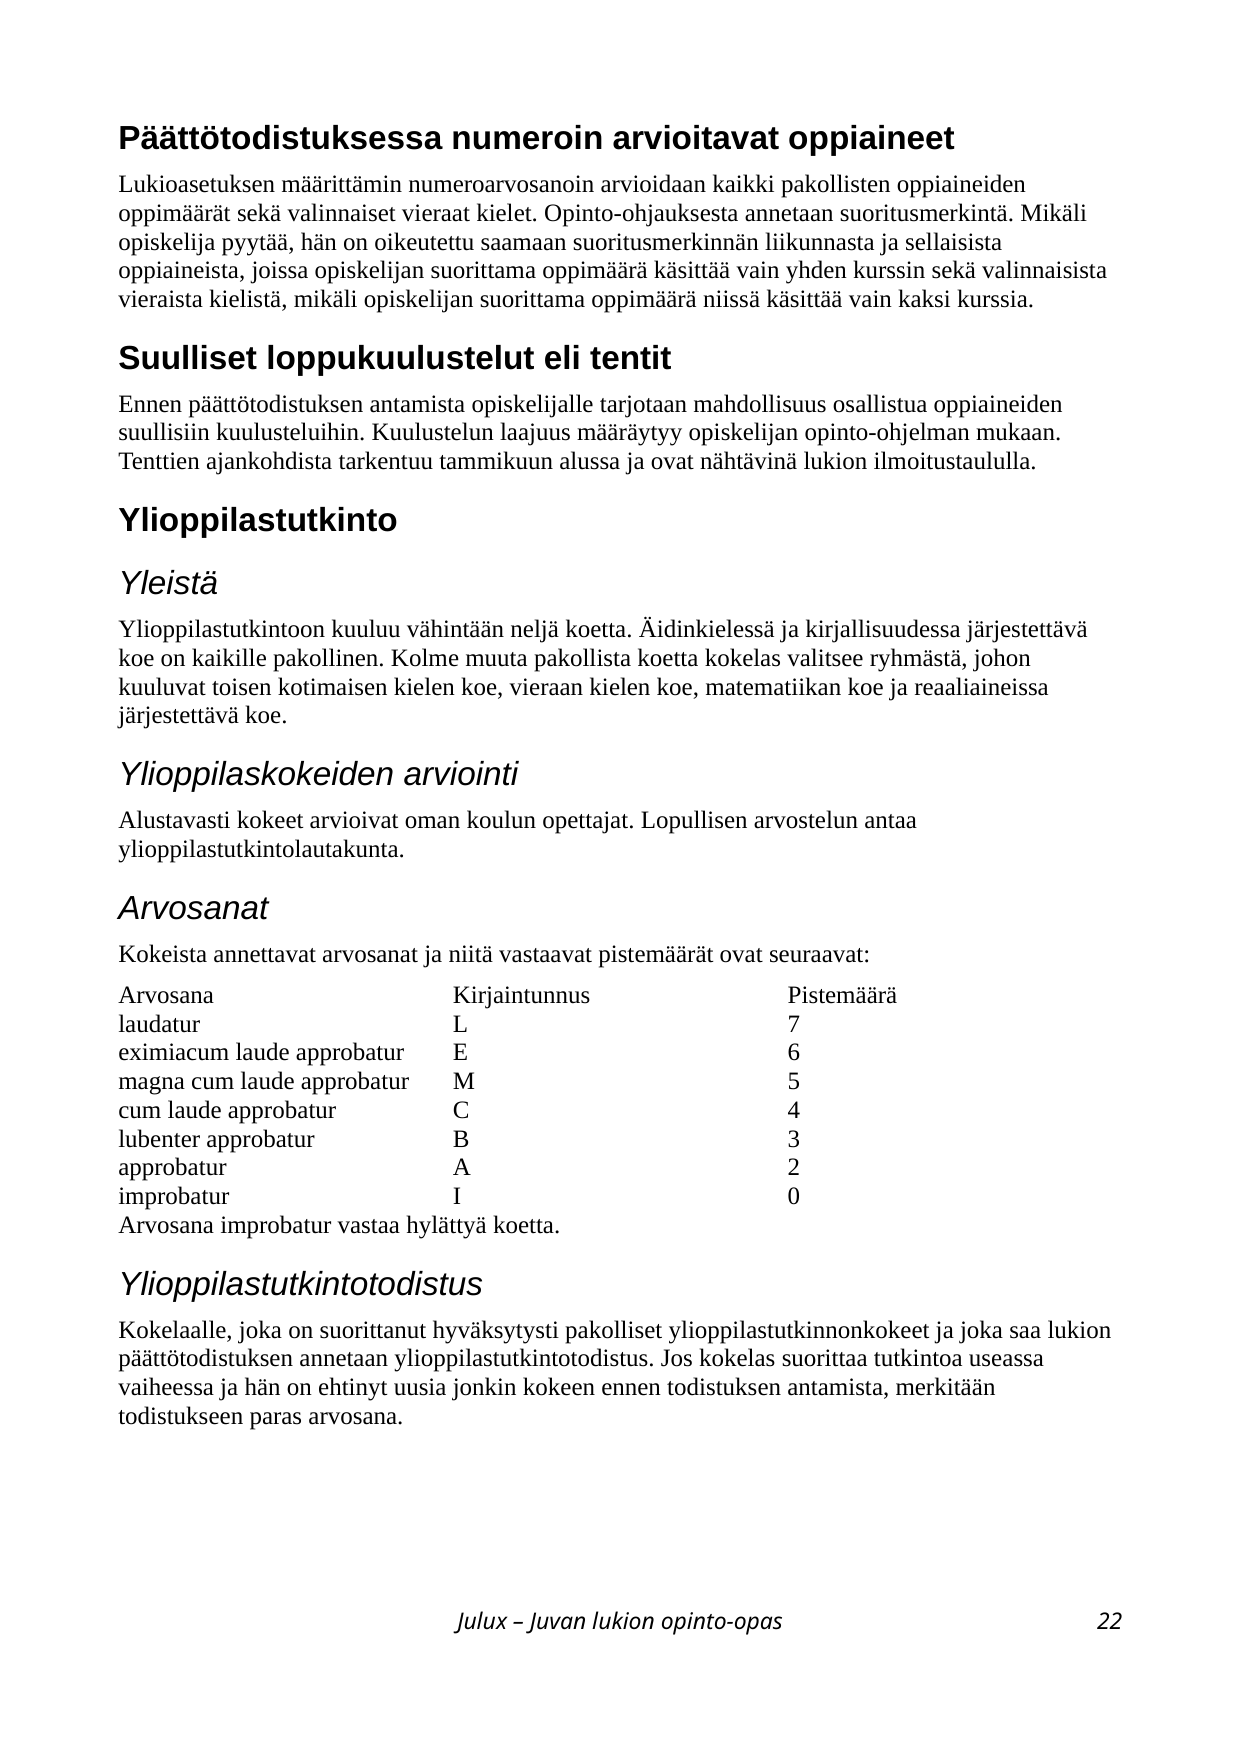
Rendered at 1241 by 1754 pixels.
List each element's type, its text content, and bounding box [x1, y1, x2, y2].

table_cell C [453, 1095, 787, 1124]
table_header Arvosana [118, 980, 453, 1009]
subtitle Ylioppilastutkintotodistus [118, 1264, 1122, 1302]
table_cell magna cum laude approbatur [118, 1066, 453, 1095]
text Kokeista annettavat arvosanat ja niitä vastaavat pistemäärät ovat seuraavat: [118, 939, 1122, 967]
subtitle Ylioppilastutkinto [118, 500, 1122, 538]
subtitle Yleistä [118, 563, 1122, 602]
subtitle Arvosanat [118, 888, 1122, 926]
table_cell I [453, 1181, 787, 1210]
table_cell 2 [788, 1153, 1122, 1181]
table_cell 4 [788, 1095, 1122, 1124]
text Lukioasetuksen määrittämin numeroarvosanoin arvioidaan kaikki pakollisten oppiaineiden oppimäärät sekä valinnaiset vieraat kielet. Opinto-ohjauksesta annetaan suoritusmerkintä. Mikäli opiskelija pyytää, hän on oikeutettu saamaan suoritusmerkinnän liikunnasta ja sellaisista oppiaineista, joissa opiskelijan suorittama oppimäärä käsittää vain yhden kurssin sekä valinnaisista vieraista kielistä, mikäli opiskelijan suorittama oppimäärä niissä käsittää vain kaksi kurssia. [118, 169, 1122, 313]
table_cell 3 [788, 1124, 1122, 1152]
table_header Kirjaintunnus [453, 980, 787, 1009]
table_cell 0 [788, 1181, 1122, 1210]
subtitle Päättötodistuksessa numeroin arvioitavat oppiaineet [118, 118, 1122, 157]
text Kokelaalle, joka on suorittanut hyväksytysti pakolliset ylioppilastutkinnonkokeet ja joka saa lukion päättötodistuksen annetaan ylioppilastutkintotodistus. Jos kokelas suorittaa tutkintoa useassa vaiheessa ja hän on ehtinyt uusia jonkin kokeen ennen todistuksen antamista, merkitään todistukseen paras arvosana. [118, 1315, 1122, 1430]
text Alustavasti kokeet arvioivat oman koulun opettajat. Lopullisen arvostelun antaa ylioppilastutkintolautakunta. [118, 805, 1122, 863]
table_cell L [453, 1009, 787, 1037]
table_cell E [453, 1038, 787, 1066]
table_cell 7 [788, 1009, 1122, 1037]
table_header Pistemäärä [788, 980, 1122, 1009]
table_cell improbatur [118, 1181, 453, 1210]
text Arvosana improbatur vastaa hylättyä koetta. [118, 1210, 1122, 1239]
table_cell cum laude approbatur [118, 1095, 453, 1124]
table_cell laudatur [118, 1009, 453, 1037]
subtitle Suulliset loppukuulustelut eli tentit [118, 338, 1122, 376]
text Ylioppilastutkintoon kuuluu vähintään neljä koetta. Äidinkielessä ja kirjallisuudessa järjestettävä koe on kaikille pakollinen. Kolme muuta pakollista koetta kokelas valitsee ryhmästä, johon kuuluvat toisen kotimaisen kielen koe, vieraan kielen koe, matematiikan koe ja reaaliaineissa järjestettävä koe. [118, 614, 1122, 729]
table_cell approbatur [118, 1153, 453, 1181]
table_cell B [453, 1124, 787, 1152]
table_cell lubenter approbatur [118, 1124, 453, 1152]
table_cell M [453, 1066, 787, 1095]
subtitle Ylioppilaskokeiden arviointi [118, 754, 1122, 793]
table_cell 6 [788, 1038, 1122, 1066]
table_cell 5 [788, 1066, 1122, 1095]
table_cell eximiacum laude approbatur [118, 1038, 453, 1066]
table_cell A [453, 1153, 787, 1181]
text Ennen päättötodistuksen antamista opiskelijalle tarjotaan mahdollisuus osallistua oppiaineiden suullisiin kuulusteluihin. Kuulustelun laajuus määräytyy opiskelijan opinto-ohjelman mukaan. Tenttien ajankohdista tarkentuu tammikuun alussa ja ovat nähtävinä lukion ilmoitustaululla. [118, 389, 1122, 475]
